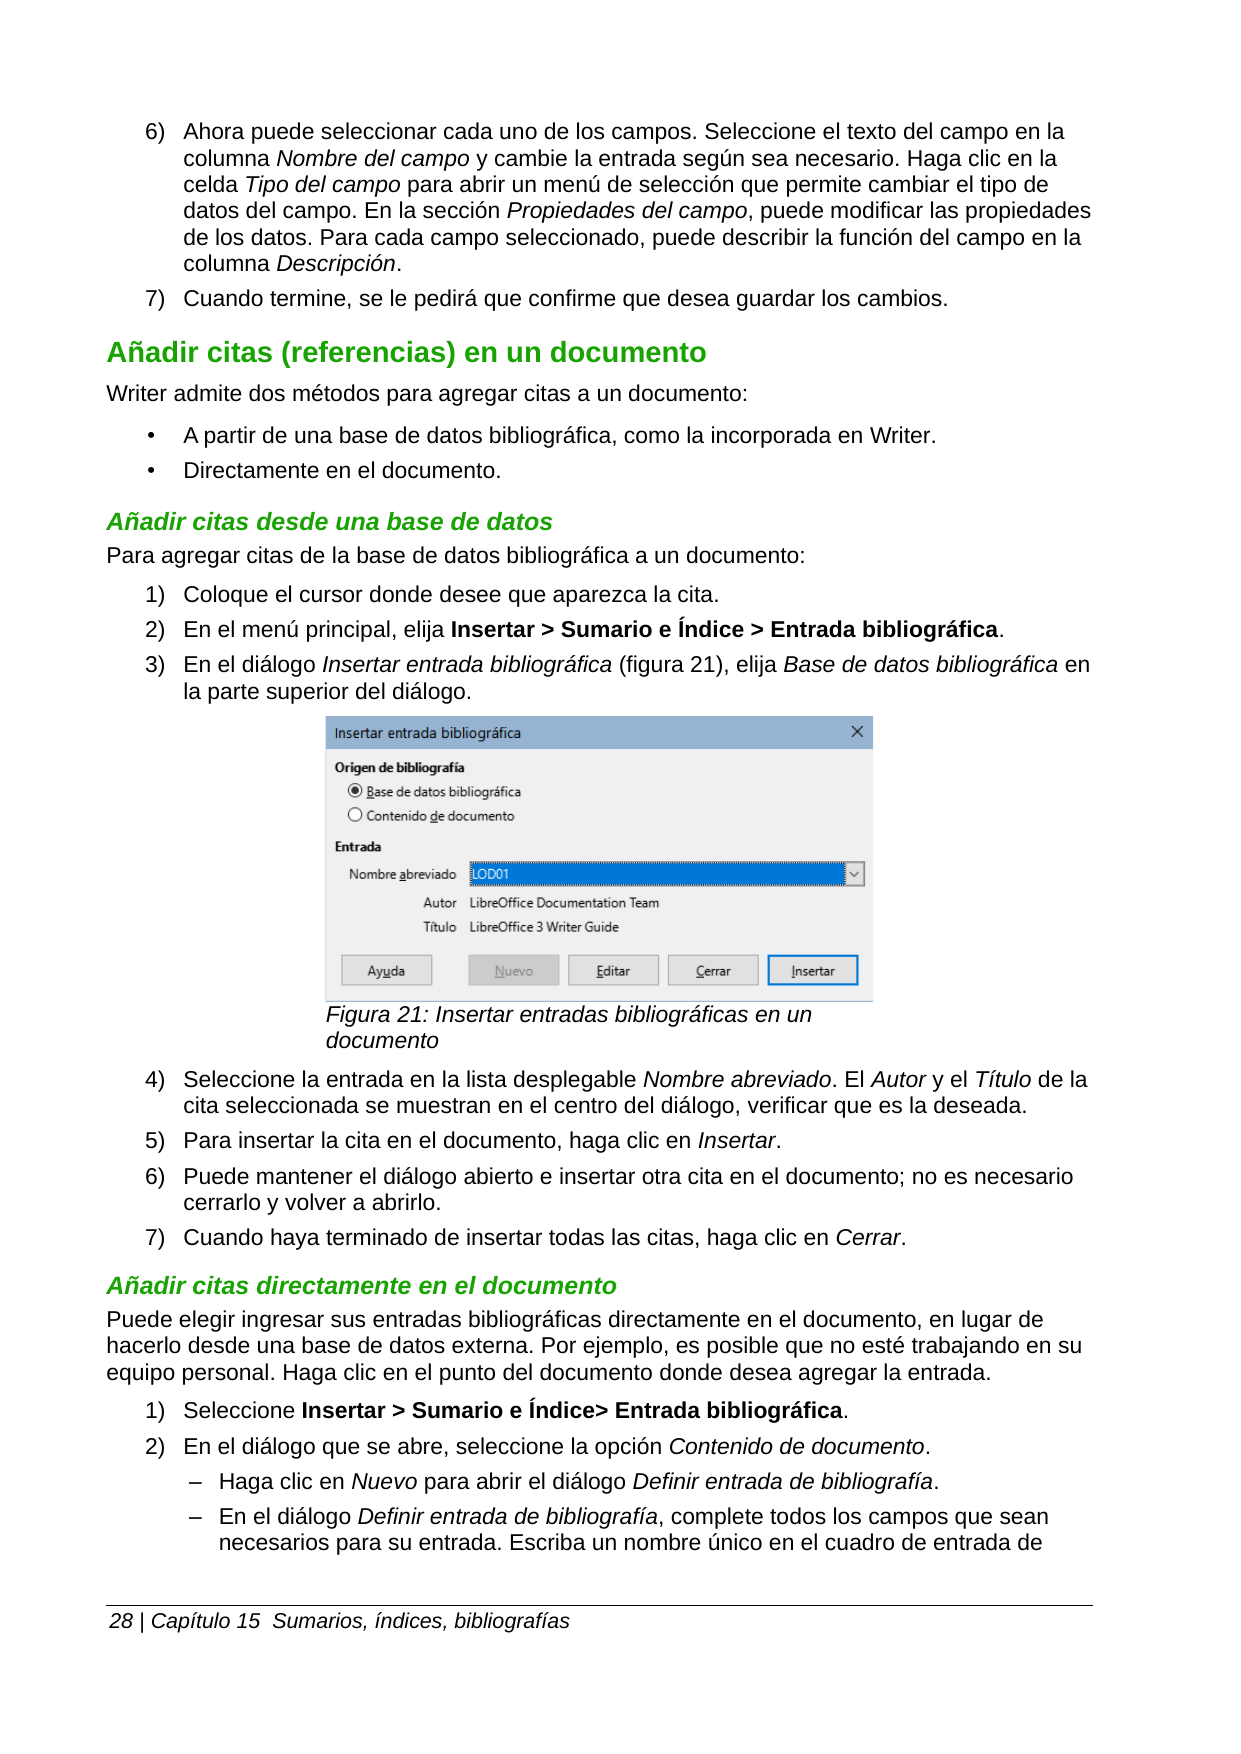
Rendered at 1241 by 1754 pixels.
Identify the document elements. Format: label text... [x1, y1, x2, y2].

list Seleccione Insertar > Sumario e Índice> Entrada bibliográfica. [165, 1397, 1093, 1424]
list Puede mantener el diálogo abierto e insertar otra cita en el documento; no es necesario cerrarlo y volver a abrirlo. [165, 1163, 1093, 1215]
text Figura 21: Insertar entradas bibliográficas en un documento [326, 1002, 873, 1054]
list Directamente en el documento. [144, 454, 1093, 487]
list Para insertar la cita en el documento, haga clic en Insertar. [165, 1127, 1093, 1154]
list En el diálogo que se abre, seleccione la opción Contenido de documento. [165, 1433, 1093, 1459]
subtitle Añadir citas (referencias) en un documento [106, 335, 1093, 369]
list Ahora puede seleccionar cada uno de los campos. Seleccione el texto del campo en la columna Nombre del campo y cambie la entrada según sea necesario. Haga clic en la celda Tipo del campo para abrir un menú de selección que permite cambiar el tipo de datos del campo. En la sección Propiedades del campo, puede modificar las propiedades de los datos. Para cada campo seleccionado, puede describir la función del campo en la columna Descripción. [165, 118, 1093, 276]
list A partir de una base de datos bibliográfica, como la incorporada en Writer. [144, 419, 1093, 448]
text Puede elegir ingresar sus entradas bibliográficas directamente en el documento, en lugar de hacerlo desde una base de datos externa. Por ejemplo, es posible que no esté trabajando en su equipo personal. Haga clic en el punto del documento donde desea agregar la entrada. [106, 1306, 1093, 1385]
list Cuando termine, se le pedirá que confirme que desea guardar los cambios. [165, 285, 1093, 311]
subtitle Añadir citas directamente en el documento [106, 1271, 1093, 1300]
list Seleccione la entrada en la lista desplegable Nombre abreviado. El Autor y el Título de la cita seleccionada se muestran en el centro del diálogo, verificar que es la deseada. [165, 1066, 1093, 1118]
list Writer admite dos métodos para agregar citas a un documento: [106, 380, 1093, 407]
picture [325, 716, 874, 1002]
list Cuando haya terminado de insertar todas las citas, haga clic en Cerrar. [165, 1224, 1093, 1251]
list En el diálogo Definir entrada de bibliografía, complete todos los campos que sean necesarios para su entrada. Escriba un nombre único en el cuadro de entrada de [189, 1503, 1093, 1556]
subtitle Añadir citas desde una base de datos [106, 507, 1093, 536]
list Coloque el cursor donde desee que aparezca la cita. [165, 581, 1093, 607]
list En el diálogo Insertar entrada bibliográfica (figura 21), elija Base de datos bibliográfica en la parte superior del diálogo. [165, 651, 1093, 704]
list Haga clic en Nuevo para abrir el diálogo Definir entrada de bibliografía. [189, 1468, 1093, 1494]
list En el menú principal, elija Insertar > Sumario e Índice > Entrada bibliográfica. [165, 616, 1093, 642]
list Para agregar citas de la base de datos bibliográfica a un documento: [106, 542, 1093, 568]
